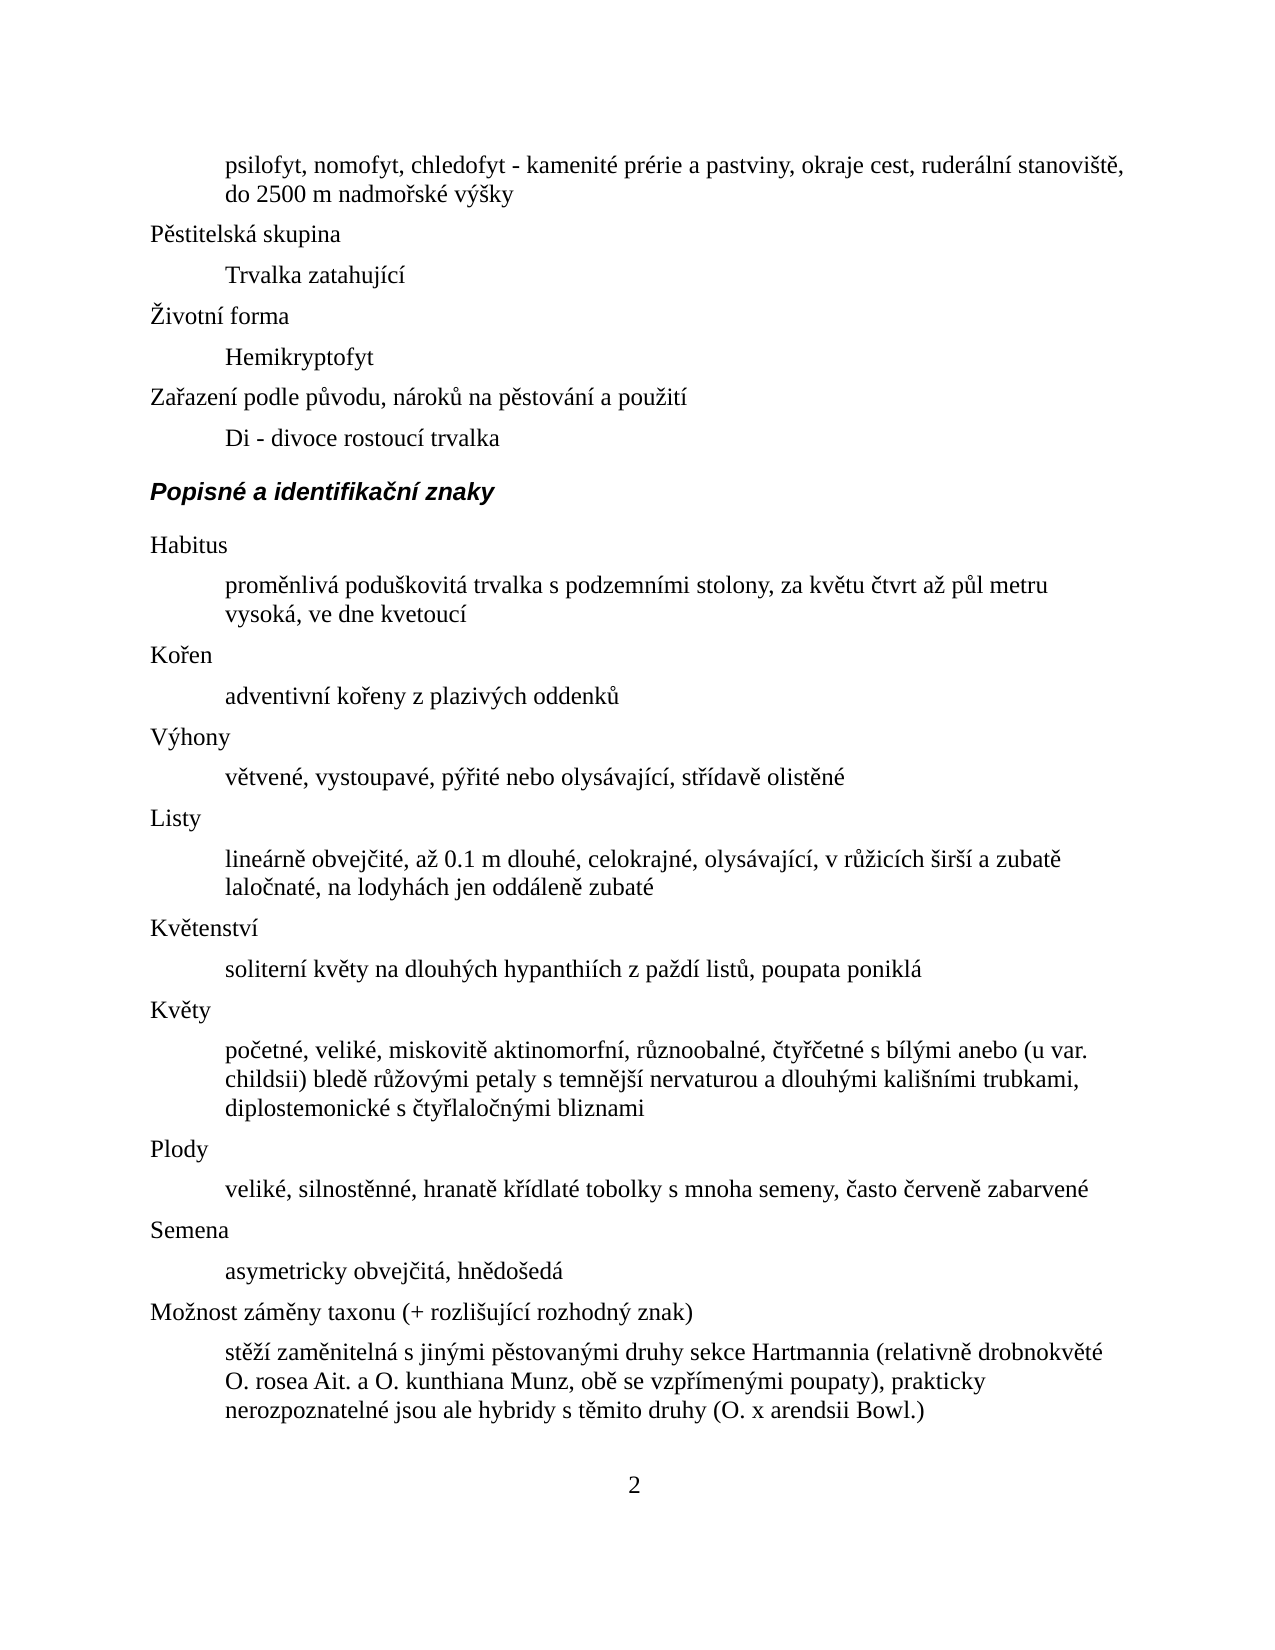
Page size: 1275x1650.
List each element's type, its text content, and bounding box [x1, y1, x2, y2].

text psilofyt, nomofyt, chledofyt - kamenité prérie a pastviny, okraje cest, ruderální stanoviště, do 2500 m nadmořské výšky [225, 150, 1125, 207]
text asymetricky obvejčitá, hnědošedá [225, 1256, 1125, 1284]
text Di - divoce rostoucí trvalka [225, 423, 1125, 452]
subtitle Popisné a identifikační znaky [150, 477, 1125, 505]
text proměnlivá poduškovitá trvalka s podzemními stolony, za květu čtvrt až půl metru vysoká, ve dne kvetoucí [225, 571, 1125, 628]
text Květy [150, 995, 1125, 1023]
text soliterní květy na dlouhých hypanthiích z paždí listů, poupata poniklá [225, 954, 1125, 983]
text Listy [150, 803, 1125, 832]
text Životní forma [150, 301, 1125, 330]
text stěží zaměnitelná s jinými pěstovanými druhy sekce Hartmannia (relativně drobnokvěté O. rosea Ait. a O. kunthiana Munz, obě se vzpřímenými poupaty), prakticky nerozpoznatelné jsou ale hybridy s těmito druhy (O. x arendsii Bowl.) [225, 1337, 1125, 1423]
text Květenství [150, 913, 1125, 942]
text Trvalka zatahující [225, 260, 1125, 289]
text Plody [150, 1134, 1125, 1162]
text Habitus [150, 530, 1125, 559]
text Výhony [150, 722, 1125, 750]
text adventivní kořeny z plazivých oddenků [225, 681, 1125, 709]
text Pěstitelská skupina [150, 219, 1125, 248]
text Možnost záměny taxonu (+ rozlišující rozhodný znak) [150, 1297, 1125, 1325]
text početné, veliké, miskovitě aktinomorfní, různoobalné, čtyřčetné s bílými anebo (u var. childsii) bledě růžovými petaly s temnější nervaturou a dlouhými kališními trubkami, diplostemonické s čtyřlaločnými bliznami [225, 1035, 1125, 1122]
text Semena [150, 1215, 1125, 1244]
text lineárně obvejčité, až 0.1 m dlouhé, celokrajné, olysávající, v růžicích širší a zubatě laločnaté, na lodyhách jen oddáleně zubaté [225, 844, 1125, 901]
text veliké, silnostěnné, hranatě křídlaté tobolky s mnoha semeny, často červeně zabarvené [225, 1174, 1125, 1203]
text Kořen [150, 640, 1125, 669]
text Hemikryptofyt [225, 342, 1125, 370]
text větvené, vystoupavé, pýřité nebo olysávající, střídavě olistěné [225, 762, 1125, 791]
text Zařazení podle původu, nároků na pěstování a použití [150, 382, 1125, 411]
